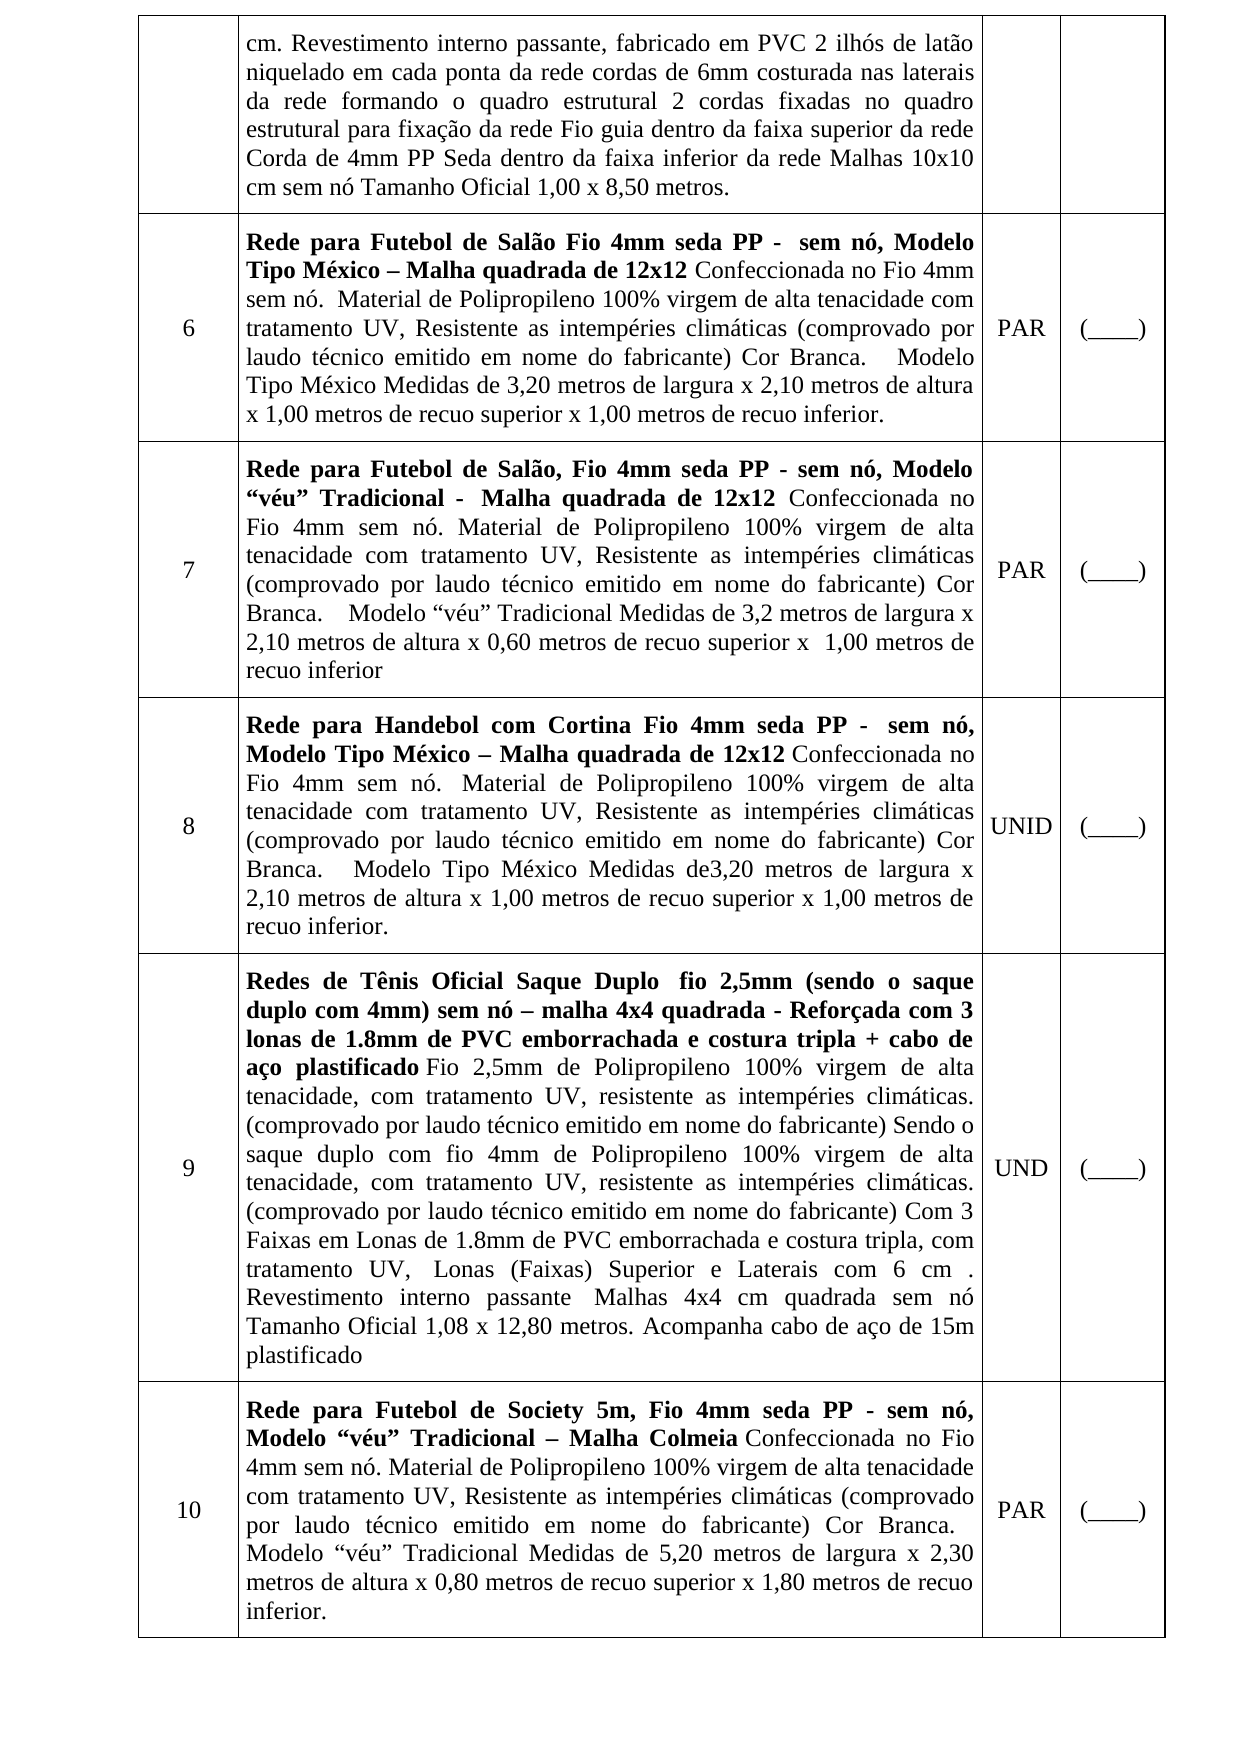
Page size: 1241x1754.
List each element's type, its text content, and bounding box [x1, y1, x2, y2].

table_cell PAR [983, 1382, 1060, 1637]
table_cell (____) [1061, 698, 1164, 953]
table_cell Rede para Futebol de Salão Fio 4mm seda PP - sem nó, Modelo Tipo México – Malha quadrada de 12x12 Confeccionada no Fio 4mm sem nó. Material de Polipropileno 100% virgem de alta tenacidade com tratamento UV, Resistente as intempéries climáticas (comprovado por laudo técnico emitido em nome do fabricante) Cor Branca. Modelo Tipo México Medidas de 3,20 metros de largura x 2,10 metros de altura x 1,00 metros de recuo superior x 1,00 metros de recuo inferior. [239, 214, 982, 441]
table_cell 6 [139, 214, 238, 441]
table_cell (____) [1061, 442, 1164, 697]
table_cell cm. Revestimento interno passante, fabricado em PVC 2 ilhós de latão niquelado em cada ponta da rede cordas de 6mm costurada nas laterais da rede formando o quadro estrutural 2 cordas fixadas no quadro estrutural para fixação da rede Fio guia dentro da faixa superior da rede Corda de 4mm PP Seda dentro da faixa inferior da rede Malhas 10x10 cm sem nó Tamanho Oficial 1,00 x 8,50 metros. [239, 16, 982, 213]
table_cell PAR [983, 442, 1060, 697]
table_cell (____) [1061, 214, 1164, 441]
table_cell UNID [983, 698, 1060, 953]
table_cell [1061, 16, 1164, 213]
table_cell 10 [139, 1382, 238, 1637]
table_cell 9 [139, 954, 238, 1381]
table_cell 7 [139, 442, 238, 697]
table_cell Redes de Tênis Oficial Saque Duplo fio 2,5mm (sendo o saque duplo com 4mm) sem nó – malha 4x4 quadrada - Reforçada com 3 lonas de 1.8mm de PVC emborrachada e costura tripla + cabo de aço plastificado Fio 2,5mm de Polipropileno 100% virgem de alta tenacidade, com tratamento UV, resistente as intempéries climáticas. (comprovado por laudo técnico emitido em nome do fabricante) Sendo o saque duplo com fio 4mm de Polipropileno 100% virgem de alta tenacidade, com tratamento UV, resistente as intempéries climáticas. (comprovado por laudo técnico emitido em nome do fabricante) Com 3 Faixas em Lonas de 1.8mm de PVC emborrachada e costura tripla, com tratamento UV, Lonas (Faixas) Superior e Laterais com 6 cm . Revestimento interno passante Malhas 4x4 cm quadrada sem nó Tamanho Oficial 1,08 x 12,80 metros. Acompanha cabo de aço de 15m plastificado [239, 954, 982, 1381]
table_cell Rede para Futebol de Society 5m, Fio 4mm seda PP - sem nó, Modelo “véu” Tradicional – Malha Colmeia Confeccionada no Fio 4mm sem nó. Material de Polipropileno 100% virgem de alta tenacidade com tratamento UV, Resistente as intempéries climáticas (comprovado por laudo técnico emitido em nome do fabricante) Cor Branca. Modelo “véu” Tradicional Medidas de 5,20 metros de largura x 2,30 metros de altura x 0,80 metros de recuo superior x 1,80 metros de recuo inferior. [239, 1382, 982, 1637]
table_cell [983, 16, 1060, 213]
table_cell 8 [139, 698, 238, 953]
table_cell (____) [1061, 954, 1164, 1381]
table_cell Rede para Futebol de Salão, Fio 4mm seda PP - sem nó, Modelo “véu” Tradicional - Malha quadrada de 12x12 Confeccionada no Fio 4mm sem nó. Material de Polipropileno 100% virgem de alta tenacidade com tratamento UV, Resistente as intempéries climáticas (comprovado por laudo técnico emitido em nome do fabricante) Cor Branca. Modelo “véu” Tradicional Medidas de 3,2 metros de largura x 2,10 metros de altura x 0,60 metros de recuo superior x 1,00 metros de recuo inferior [239, 442, 982, 697]
table_cell Rede para Handebol com Cortina Fio 4mm seda PP - sem nó, Modelo Tipo México – Malha quadrada de 12x12 Confeccionada no Fio 4mm sem nó. Material de Polipropileno 100% virgem de alta tenacidade com tratamento UV, Resistente as intempéries climáticas (comprovado por laudo técnico emitido em nome do fabricante) Cor Branca. Modelo Tipo México Medidas de3,20 metros de largura x 2,10 metros de altura x 1,00 metros de recuo superior x 1,00 metros de recuo inferior. [239, 698, 982, 953]
table_cell UND [983, 954, 1060, 1381]
table_cell [139, 16, 238, 213]
table_cell (____) [1061, 1382, 1164, 1637]
table_cell PAR [983, 214, 1060, 441]
